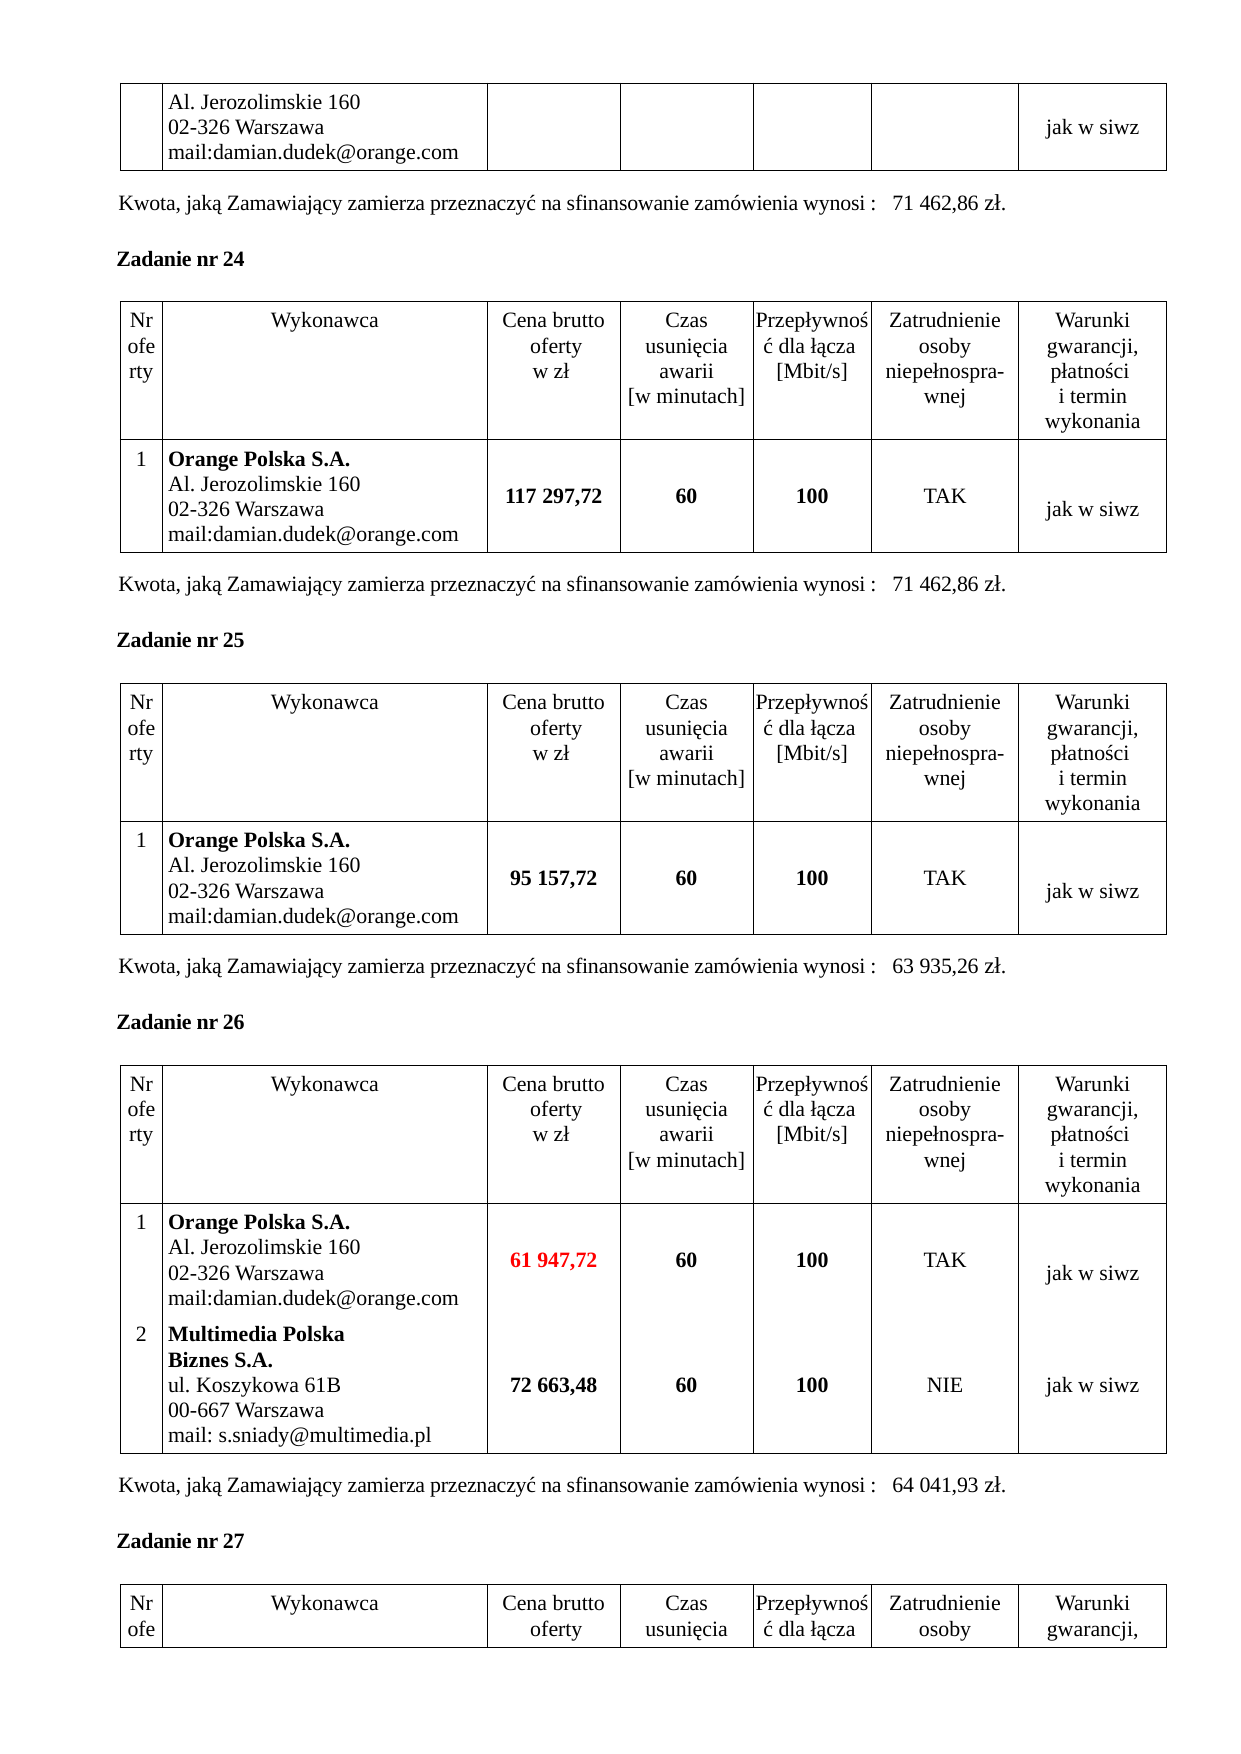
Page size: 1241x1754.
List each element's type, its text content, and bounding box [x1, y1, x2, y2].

table_cell 95 157,72 [488, 822, 620, 934]
text Kwota, jaką Zamawiający zamierza przeznaczyć na sfinansowanie zamówienia wynosi : 71 462,86 zł. [118, 570, 1122, 597]
table_header Czas usunięcia awarii [w minutach] [621, 1066, 753, 1203]
text Kwota, jaką Zamawiający zamierza przeznaczyć na sfinansowanie zamówienia wynosi : 71 462,86 zł. [118, 188, 1122, 215]
table_header Wykonawca [163, 684, 487, 821]
table_header Nr oferty [121, 1066, 162, 1203]
table_cell TAK [872, 440, 1018, 552]
table_cell 1 [121, 1204, 162, 1316]
table_cell 72 663,48 [488, 1316, 620, 1453]
table_cell 1 [121, 822, 162, 934]
table_header Czas usunięcia [621, 1585, 753, 1646]
table_header Warunki gwarancji, [1019, 1585, 1166, 1646]
table_cell jak w siwz [1019, 1316, 1166, 1453]
table_cell 60 [621, 822, 753, 934]
table_header Wykonawca [163, 302, 487, 439]
table_cell [621, 84, 753, 170]
text Zadanie nr 25 [116, 627, 1122, 653]
table_cell [754, 84, 871, 170]
text Kwota, jaką Zamawiający zamierza przeznaczyć na sfinansowanie zamówienia wynosi : 64 041,93 zł. [118, 1471, 1122, 1498]
table_cell NIE [872, 1316, 1018, 1453]
table_header Cena brutto oferty [488, 1585, 620, 1646]
table_cell 61 947,72 [488, 1204, 620, 1316]
table_header Przepływność dla łącza [Mbit/s] [754, 302, 871, 439]
table_header Nr oferty [121, 302, 162, 439]
table_cell 60 [621, 1316, 753, 1453]
table_cell TAK [872, 822, 1018, 934]
table_cell 2 [121, 1316, 162, 1453]
table_header Warunki gwarancji, płatności i termin wykonania [1019, 684, 1166, 821]
table_header Zatrudnienie osoby niepełnospra- wnej [872, 1066, 1018, 1203]
table_header Warunki gwarancji, płatności i termin wykonania [1019, 1066, 1166, 1203]
table_cell 100 [754, 822, 871, 934]
table_header Nr ofe [121, 1585, 162, 1646]
text Kwota, jaką Zamawiający zamierza przeznaczyć na sfinansowanie zamówienia wynosi : 63 935,26 zł. [118, 952, 1122, 978]
table_header Zatrudnienie osoby [872, 1585, 1018, 1646]
text Zadanie nr 27 [116, 1528, 1122, 1554]
table_header Zatrudnienie osoby niepełnospra- wnej [872, 302, 1018, 439]
table_cell Orange Polska S.A. Al. Jerozolimskie 160 02-326 Warszawa mail:damian.dudek@orange.com [163, 440, 487, 552]
table_header Wykonawca [163, 1066, 487, 1203]
table_header Nr oferty [121, 684, 162, 821]
table_cell 60 [621, 440, 753, 552]
table_cell 100 [754, 440, 871, 552]
table_header Cena brutto oferty w zł [488, 302, 620, 439]
table_header Przepływność dla łącza [Mbit/s] [754, 1066, 871, 1203]
table_cell [121, 84, 162, 170]
table_cell jak w siwz [1019, 84, 1166, 170]
table_cell [488, 84, 620, 170]
table_cell jak w siwz [1019, 822, 1166, 934]
table_cell 1 [121, 440, 162, 552]
table_header Wykonawca [163, 1585, 487, 1646]
table_cell jak w siwz [1019, 1204, 1166, 1316]
table_header Cena brutto oferty w zł [488, 684, 620, 821]
table_cell [872, 84, 1018, 170]
table_cell Multimedia Polska Biznes S.A. ul. Koszykowa 61B 00-667 Warszawa mail: s.sniady@multimedia.pl [163, 1316, 487, 1453]
table_cell 100 [754, 1316, 871, 1453]
table_cell Orange Polska S.A. Al. Jerozolimskie 160 02-326 Warszawa mail:damian.dudek@orange.com [163, 1204, 487, 1316]
table_header Przepływność dla łącza [754, 1585, 871, 1646]
table_header Przepływność dla łącza [Mbit/s] [754, 684, 871, 821]
table_cell 117 297,72 [488, 440, 620, 552]
table_cell Al. Jerozolimskie 160 02-326 Warszawa mail:damian.dudek@orange.com [163, 84, 487, 170]
table_header Warunki gwarancji, płatności i termin wykonania [1019, 302, 1166, 439]
table_header Cena brutto oferty w zł [488, 1066, 620, 1203]
text Zadanie nr 26 [116, 1009, 1122, 1034]
table_cell 60 [621, 1204, 753, 1316]
table_header Zatrudnienie osoby niepełnospra- wnej [872, 684, 1018, 821]
table_cell TAK [872, 1204, 1018, 1316]
table_header Czas usunięcia awarii [w minutach] [621, 302, 753, 439]
table_cell 100 [754, 1204, 871, 1316]
text Zadanie nr 24 [116, 246, 1122, 271]
table_cell jak w siwz [1019, 440, 1166, 552]
table_cell Orange Polska S.A. Al. Jerozolimskie 160 02-326 Warszawa mail:damian.dudek@orange.com [163, 822, 487, 934]
table_header Czas usunięcia awarii [w minutach] [621, 684, 753, 821]
